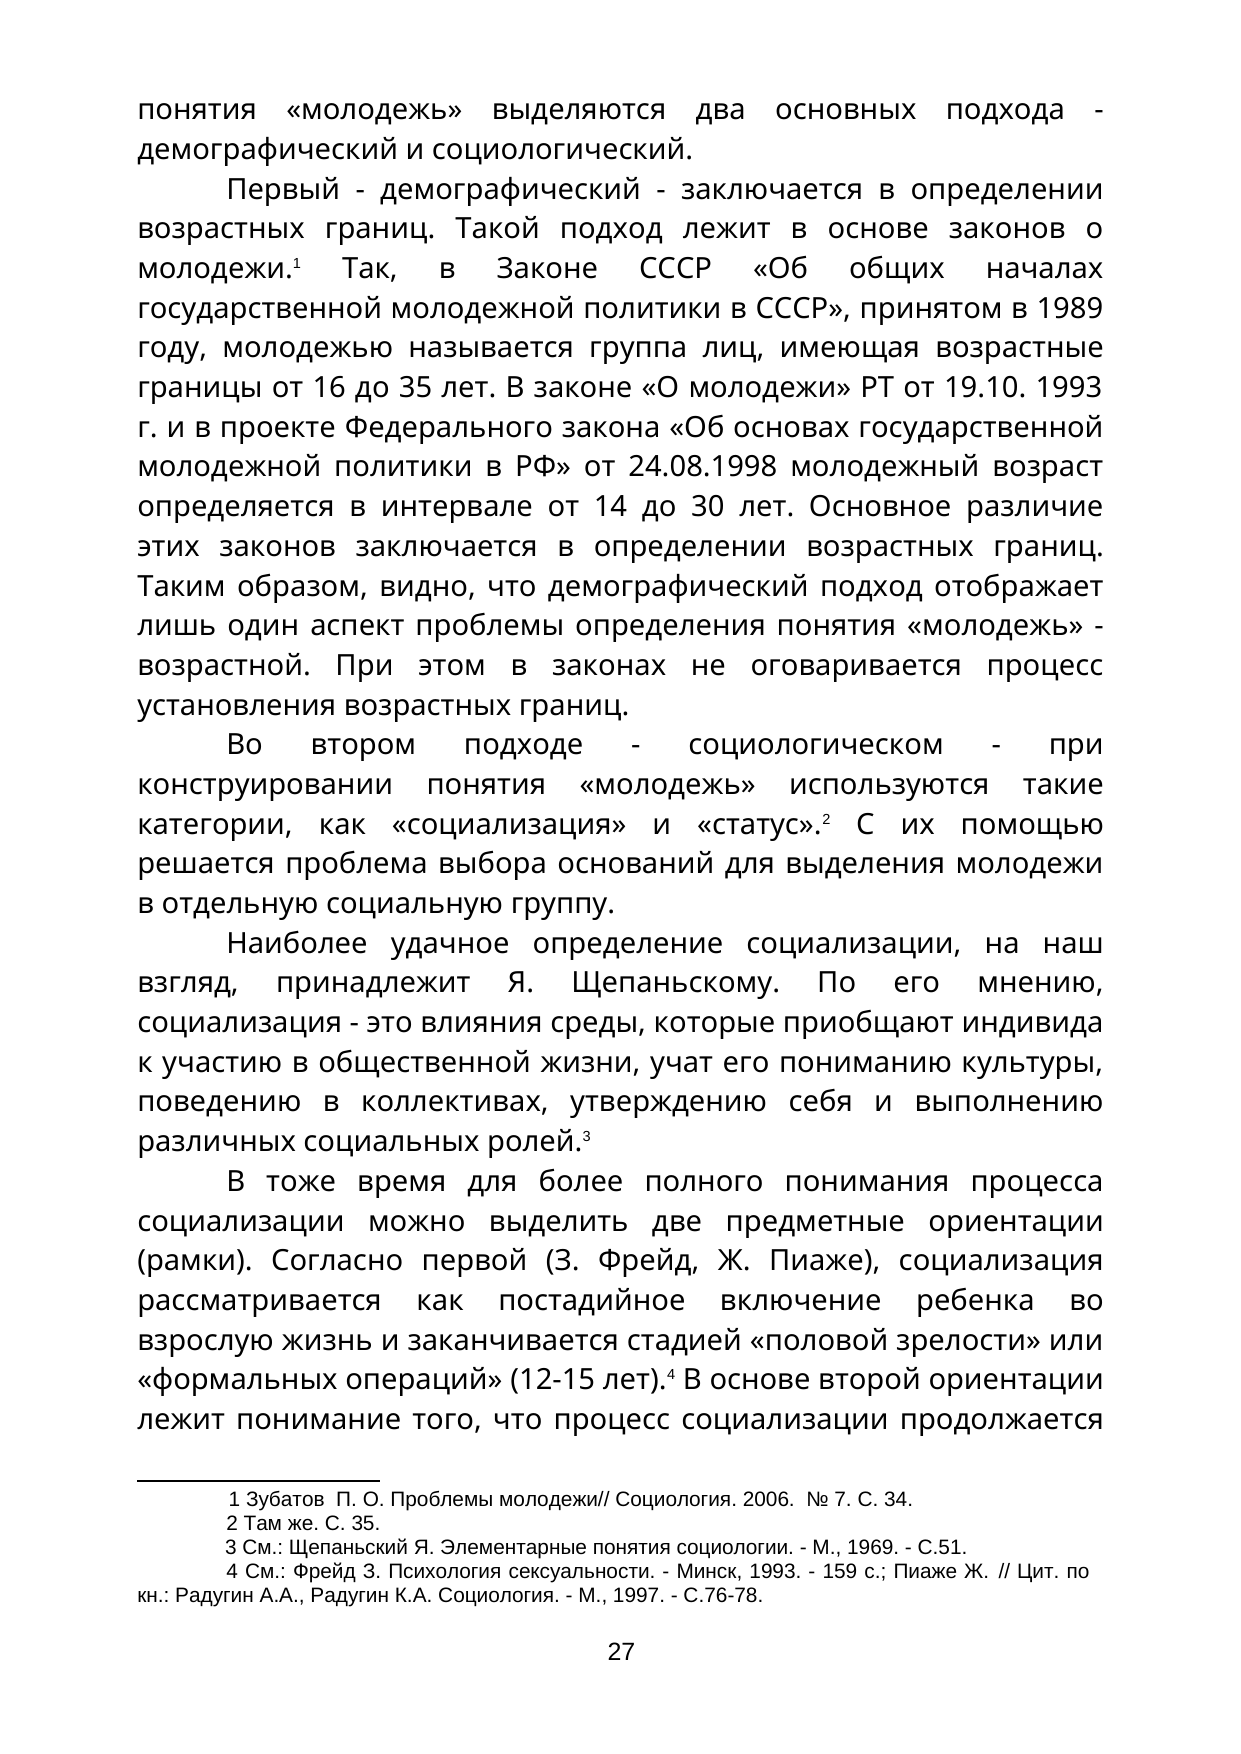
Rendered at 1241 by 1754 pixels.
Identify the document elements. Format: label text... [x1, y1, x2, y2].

text Там же. С. 35. [137, 1511, 1104, 1535]
text Зубатов П. О. Проблемы молодежи// Социология. 2006. № 7. С. 34. [138, 1487, 1104, 1511]
text Наиболее удачное определение социализации, на наш взгляд, принадлежит Я. Щепаньскому. По его мнению, социализация - это влияния среды, которые приобщают индивида к участию в общественной жизни, учат его пониманию культуры, поведению в коллективах, утверждению себя и выполнению различных социальных ролей. [137, 922, 1104, 1160]
text См.: Фрейд З. Психология сексуальности. - Минск, 1993. - 159 с.; Пиаже Ж. // Цит. по кн.: Радугин А.А., Радугин К.А. Социология. - М., 1997. - С.76-78. [137, 1559, 1089, 1607]
text понятия «молодежь» выделяются два основных подхода - демографический и социологический. [137, 88, 1104, 168]
text Первый - демографический - заключается в определении возрастных границ. Такой подход лежит в основе законов о молодежи. Так, в Законе СССР «Об общих началах государственной молодежной политики в СССР», принятом в 1989 году, молодежью называется группа лиц, имеющая возрастные границы от 16 до 35 лет. В законе «О молодежи» РТ от 19.10. 1993 г. и в проекте Федерального закона «Об основах государственной молодежной политики в РФ» от 24.08.1998 молодежный возраст определяется в интервале от 14 до 30 лет. Основное различие этих законов заключается в определении возрастных границ. Таким образом, видно, что демографический подход отображает лишь один аспект проблемы определения понятия «молодежь» - возрастной. При этом в законах не оговаривается процесс установления возрастных границ. [137, 168, 1104, 723]
text См.: Щепаньский Я. Элементарные понятия социологии. - М., 1969. - С.51. [136, 1535, 1104, 1559]
text В тоже время для более полного понимания процесса социализации можно выделить две предметные ориентации (рамки). Согласно первой (З. Фрейд, Ж. Пиаже), социализация рассматривается как постадийное включение ребенка во взрослую жизнь и заканчивается стадией «половой зрелости» или «формальных операций» (12-15 лет). В основе второй ориентации лежит понимание того, что процесс социализации продолжается [137, 1160, 1104, 1438]
text Во втором подходе - социологическом - при конструировании понятия «молодежь» используются такие категории, как «социализация» и «статус». С их помощью решается проблема выбора оснований для выделения молодежи в отдельную социальную группу. [137, 723, 1104, 922]
